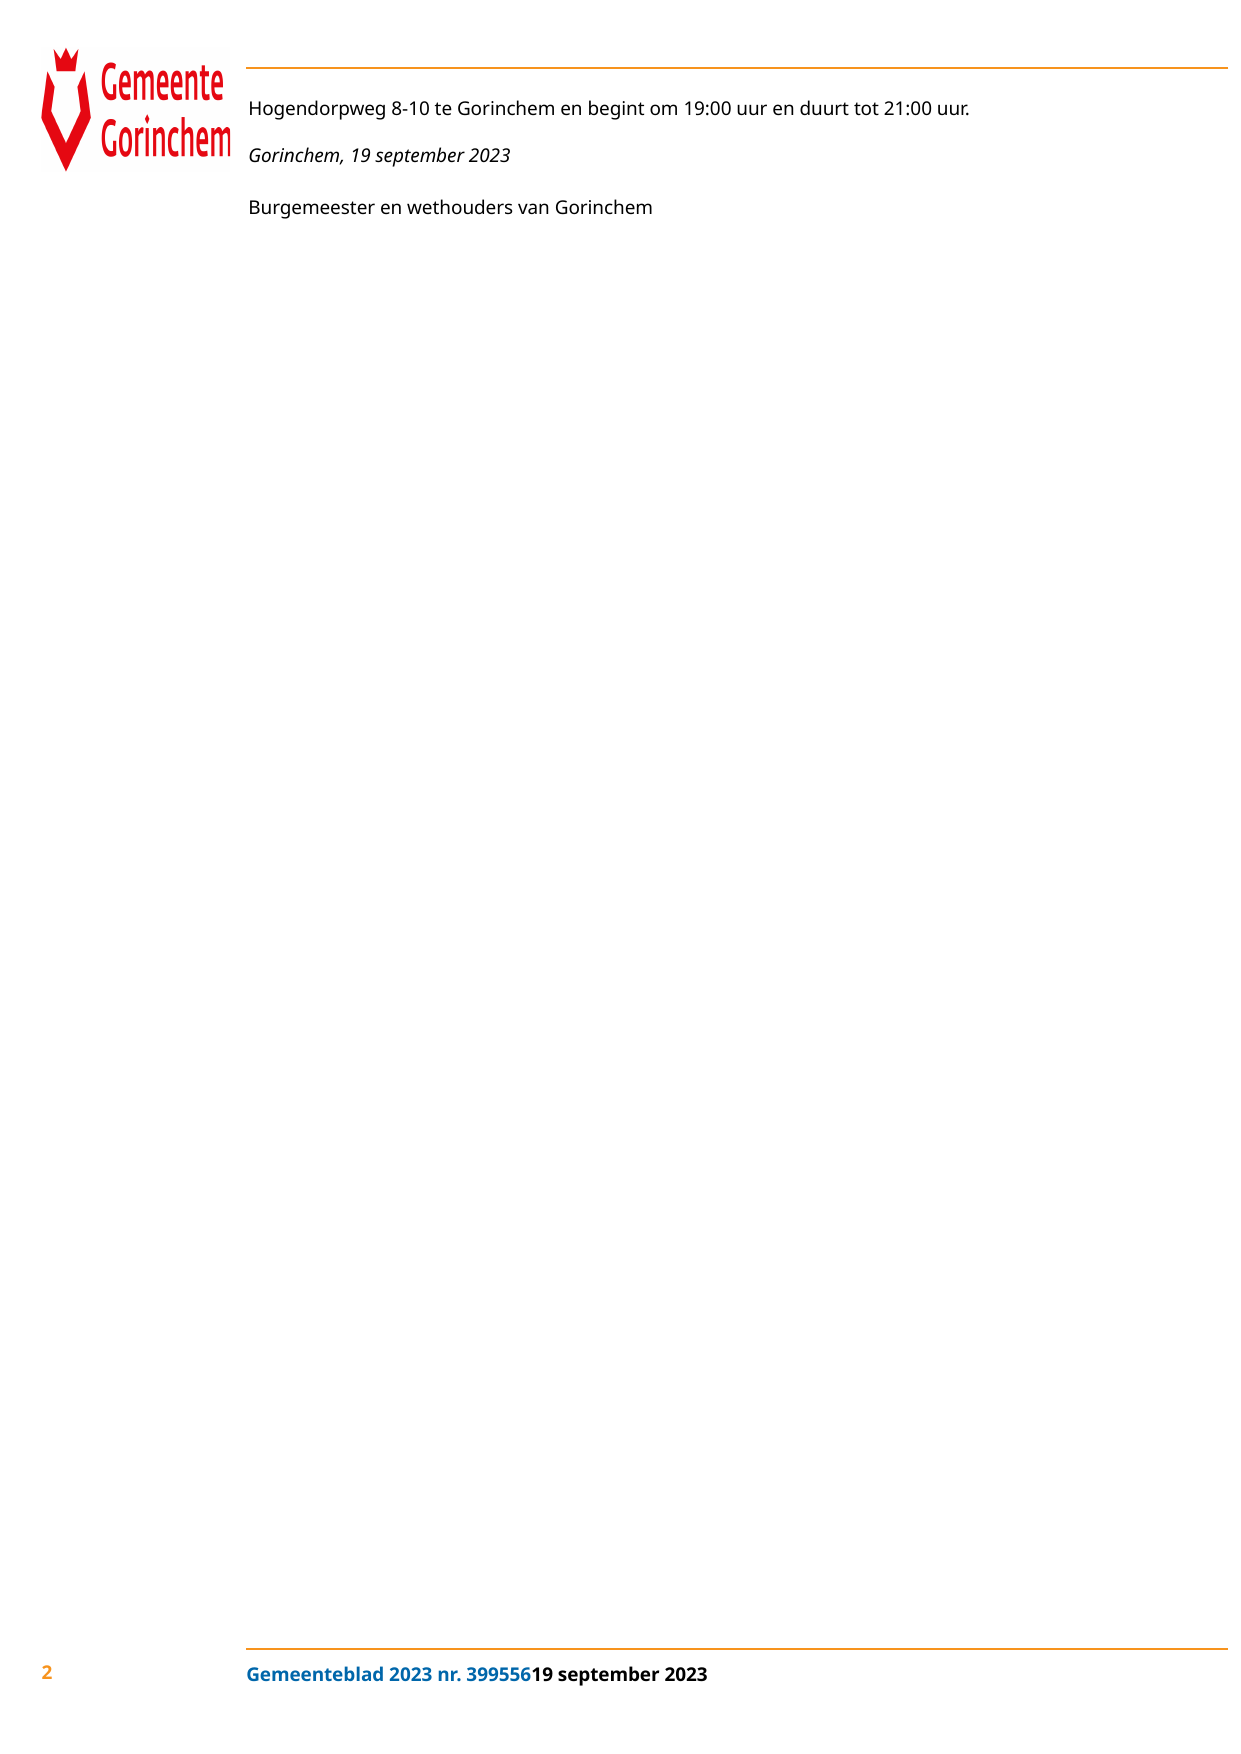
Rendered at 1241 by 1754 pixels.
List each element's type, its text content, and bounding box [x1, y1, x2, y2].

text Burgemeester en wethouders van Gorinchem [248, 194, 1152, 220]
picture [41, 47, 231, 172]
text Gorinchem, 19 september 2023 [248, 143, 1152, 168]
text Hogendorpweg 8-10 te Gorinchem en begint om 19:00 uur en duurt tot 21:00 uur. [248, 95, 1152, 121]
